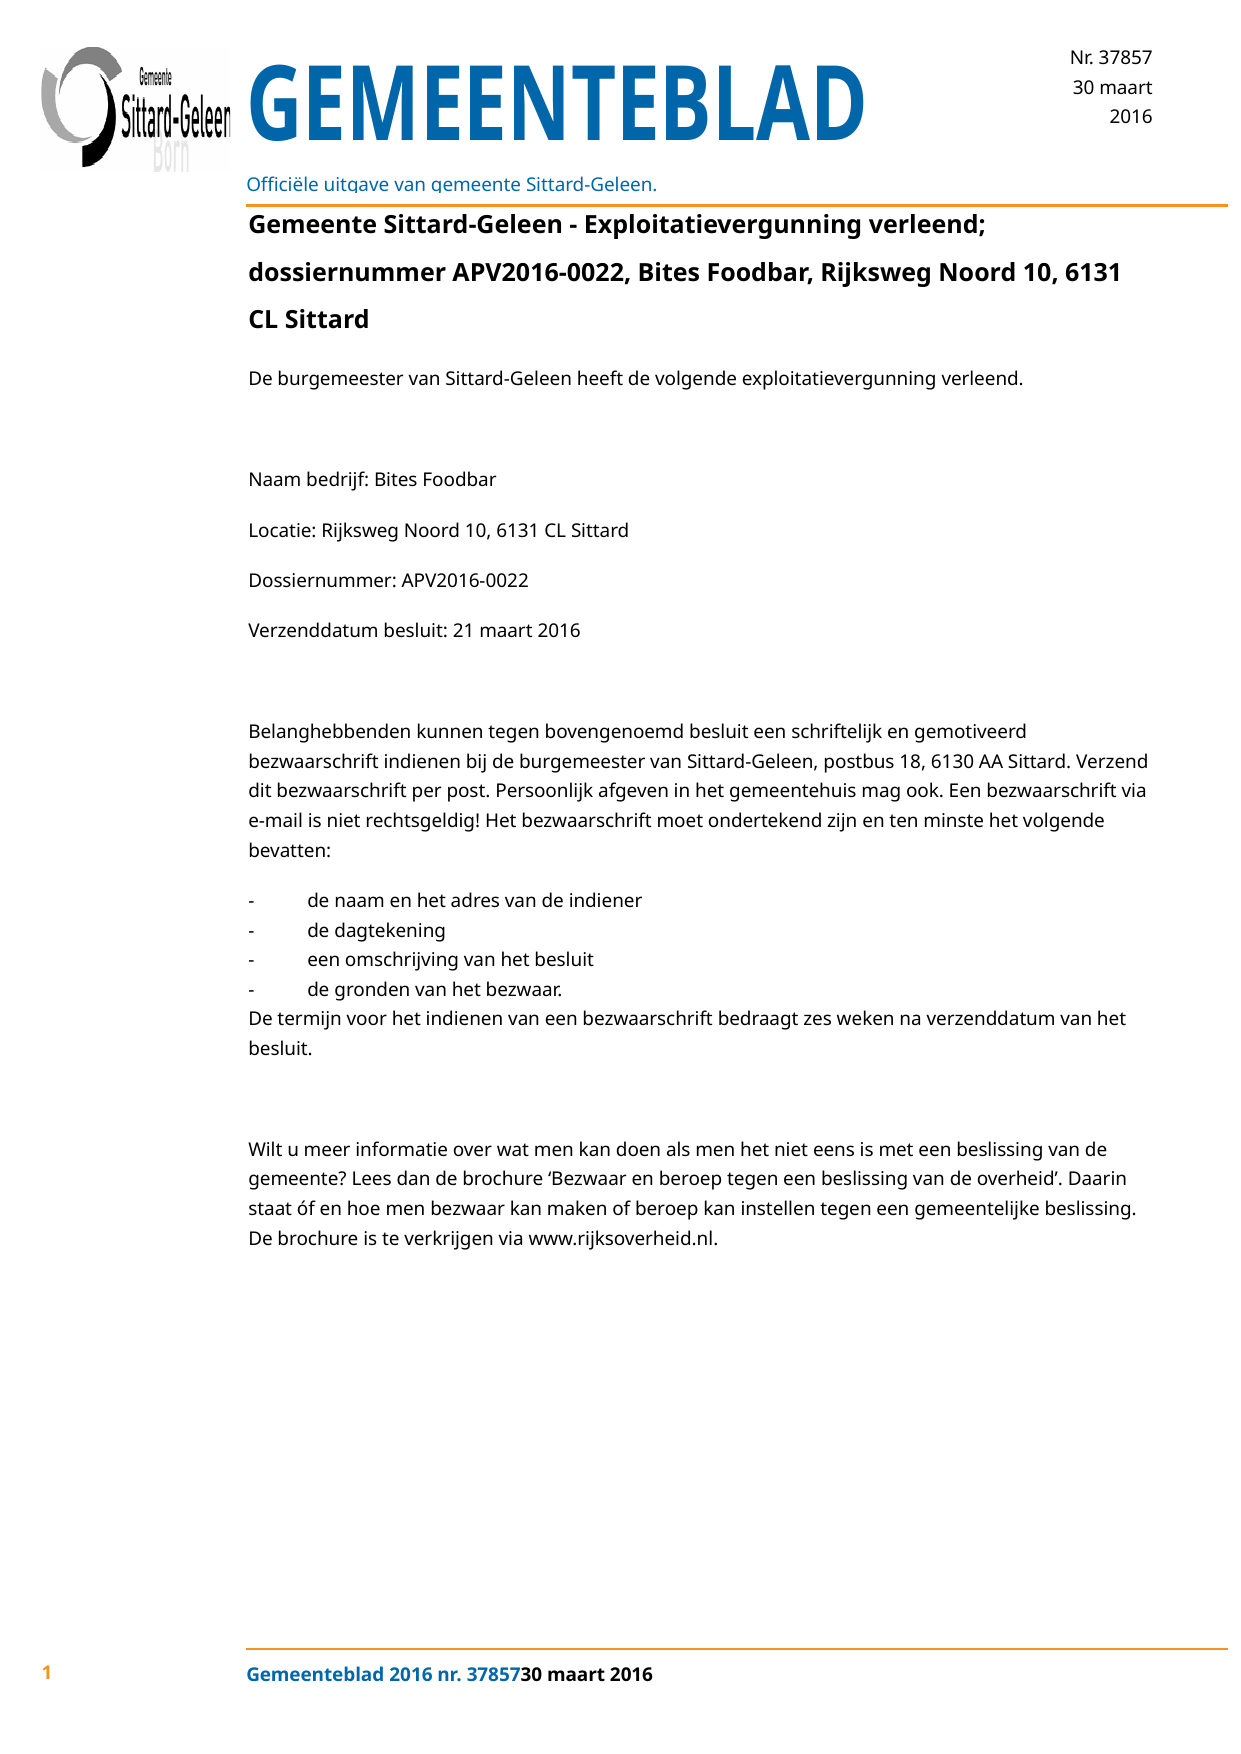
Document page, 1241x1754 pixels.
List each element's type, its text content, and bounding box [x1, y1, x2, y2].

list de gronden van het bezwaar. [248, 976, 1152, 1002]
text Wilt u meer informatie over wat men kan doen als men het niet eens is met een beslissing van de gemeente? Lees dan de brochure ‘Bezwaar en beroep tegen een beslissing van de overheid’. Daarin staat óf en hoe men bezwaar kan maken of beroep kan instellen tegen een gemeentelijke beslissing. De brochure is te verkrijgen via www.rijksoverheid.nl. [248, 1136, 1152, 1250]
text Gemeente Sittard-Geleen - Exploitatievergunning verleend; dossiernummer APV2016-0022, Bites Foodbar, Rijksweg Noord 10, 6131 CL Sittard [248, 207, 1152, 336]
picture [41, 47, 231, 172]
text Verzenddatum besluit: 21 maart 2016 [248, 618, 1152, 643]
list een omschrijving van het besluit [248, 946, 1152, 972]
text De burgemeester van Sittard-Geleen heeft de volgende exploitatievergunning verleend. [248, 366, 1152, 391]
text De termijn voor het indienen van een bezwaarschrift bedraagt zes weken na verzenddatum van het besluit. [248, 1006, 1152, 1061]
text Locatie: Rijksweg Noord 10, 6131 CL Sittard [248, 517, 1152, 542]
text Dossiernummer: APV2016-0022 [248, 567, 1152, 593]
text Belanghebbenden kunnen tegen bovengenoemd besluit een schriftelijk en gemotiveerd bezwaarschrift indienen bij de burgemeester van Sittard-Geleen, postbus 18, 6130 AA Sittard. Verzend dit bezwaarschrift per post. Persoonlijk afgeven in het gemeentehuis mag ook. Een bezwaarschrift via e-mail is niet rechtsgeldig! Het bezwaarschrift moet ondertekend zijn en ten minste het volgende bevatten: [248, 718, 1152, 862]
list de naam en het adres van de indiener [248, 887, 1152, 913]
text Naam bedrijf: Bites Foodbar [248, 466, 1152, 492]
list de dagtekening [248, 917, 1152, 942]
